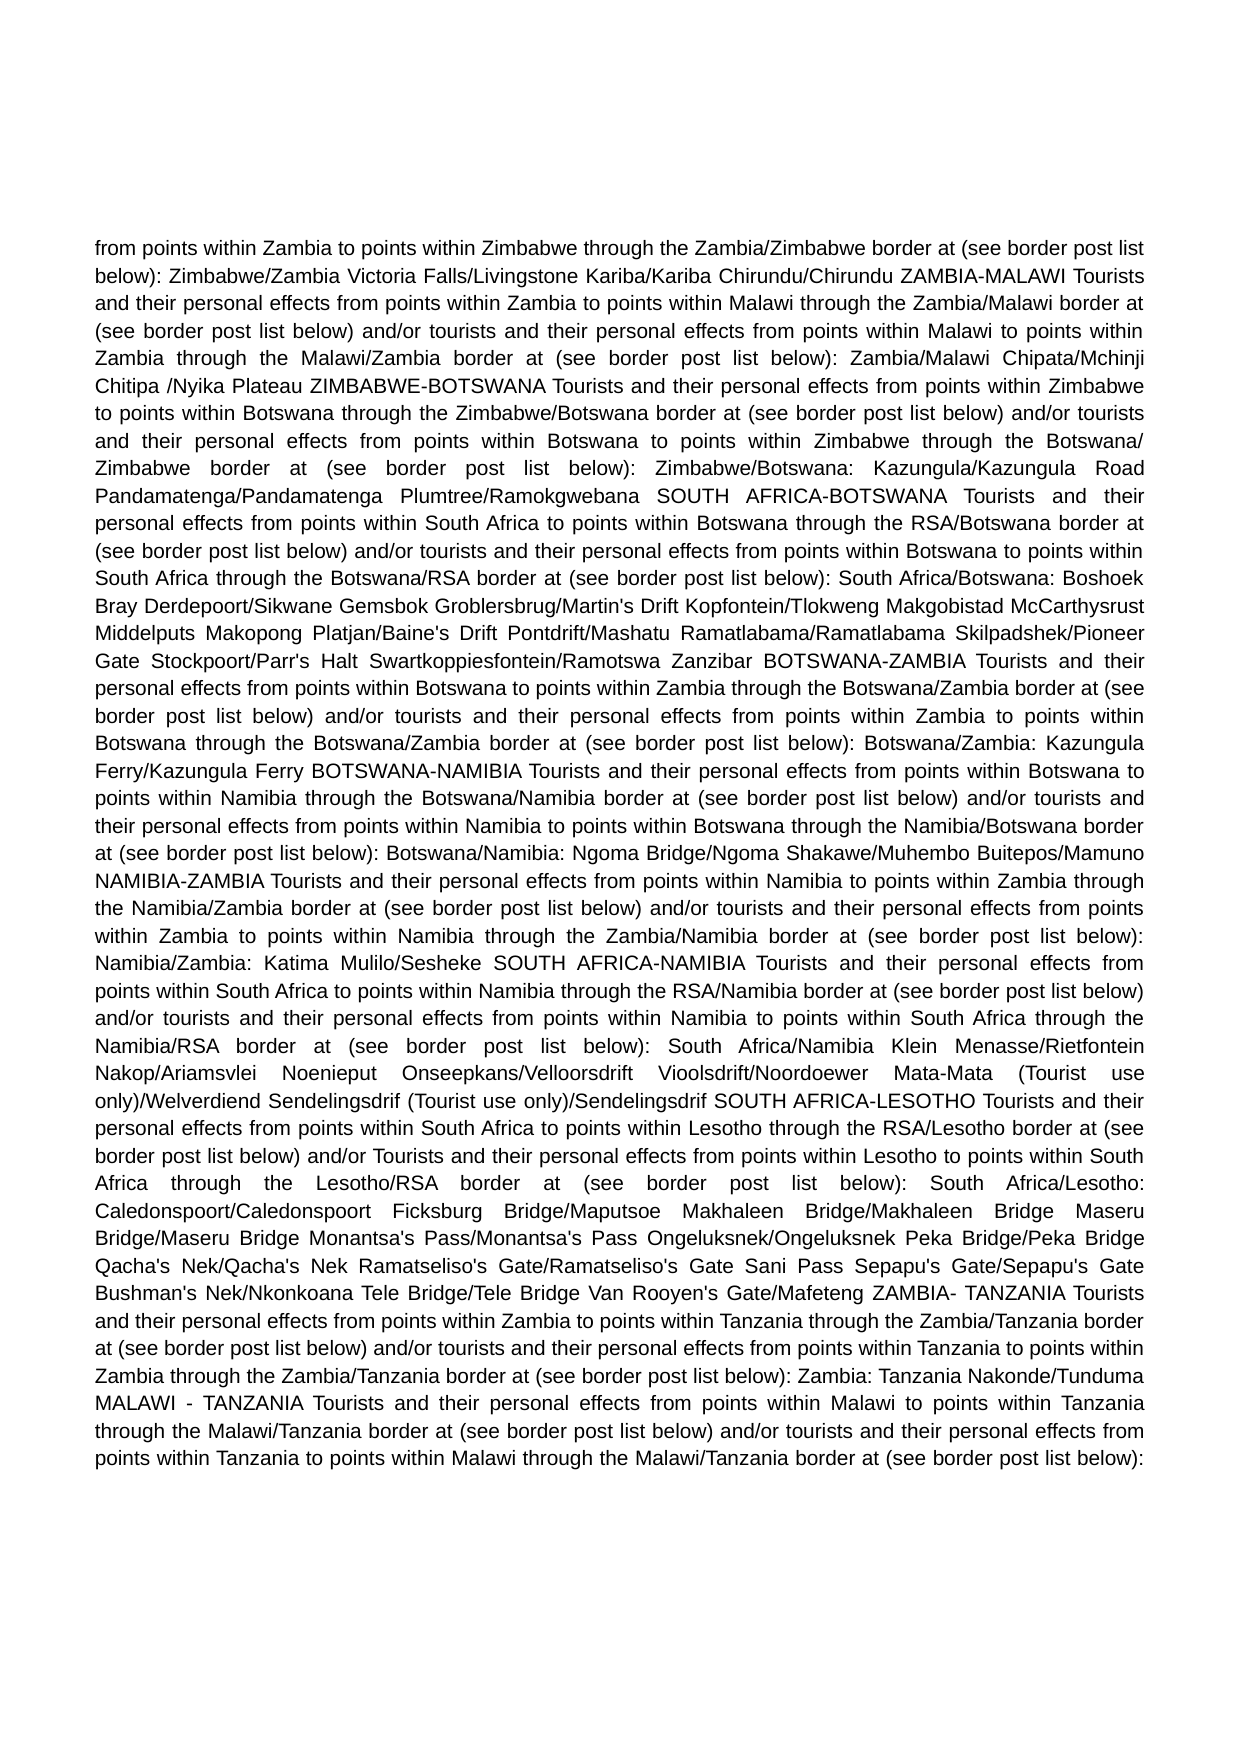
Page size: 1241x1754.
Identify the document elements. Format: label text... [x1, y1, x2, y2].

text from points within Zambia to points within Zimbabwe through the Zambia/Zimbabwe border at (see border post list below): Zimbabwe/Zambia Victoria Falls/Livingstone Kariba/Kariba Chirundu/Chirundu ZAMBIA-MALAWI Tourists and their personal effects from points within Zambia to points within Malawi through the Zambia/Malawi border at (see border post list below) and/or tourists and their personal effects from points within Malawi to points within Zambia through the Malawi/Zambia border at (see border post list below): Zambia/Malawi Chipata/Mchinji Chitipa /Nyika Plateau ZIMBABWE-BOTSWANA Tourists and their personal effects from points within Zimbabwe to points within Botswana through the Zimbabwe/Botswana border at (see border post list below) and/or tourists and their personal effects from points within Botswana to points within Zimbabwe through the Botswana/ Zimbabwe border at (see border post list below): Zimbabwe/Botswana: Kazungula/Kazungula Road Pandamatenga/Pandamatenga Plumtree/Ramokgwebana SOUTH AFRICA-BOTSWANA Tourists and their personal effects from points within South Africa to points within Botswana through the RSA/Botswana border at (see border post list below) and/or tourists and their personal effects from points within Botswana to points within South Africa through the Botswana/RSA border at (see border post list below): South Africa/Botswana: Boshoek Bray Derdepoort/Sikwane Gemsbok Groblersbrug/Martin's Drift Kopfontein/Tlokweng Makgobistad McCarthysrust Middelputs Makopong Platjan/Baine's Drift Pontdrift/Mashatu Ramatlabama/Ramatlabama Skilpadshek/Pioneer Gate Stockpoort/Parr's Halt Swartkoppiesfontein/Ramotswa Zanzibar BOTSWANA-ZAMBIA Tourists and their personal effects from points within Botswana to points within Zambia through the Botswana/Zambia border at (see border post list below) and/or tourists and their personal effects from points within Zambia to points within Botswana through the Botswana/Zambia border at (see border post list below): Botswana/Zambia: Kazungula Ferry/Kazungula Ferry BOTSWANA-NAMIBIA Tourists and their personal effects from points within Botswana to points within Namibia through the Botswana/Namibia border at (see border post list below) and/or tourists and their personal effects from points within Namibia to points within Botswana through the Namibia/Botswana border at (see border post list below): Botswana/Namibia: Ngoma Bridge/Ngoma Shakawe/Muhembo Buitepos/Mamuno NAMIBIA-ZAMBIA Tourists and their personal effects from points within Namibia to points within Zambia through the Namibia/Zambia border at (see border post list below) and/or tourists and their personal effects from points within Zambia to points within Namibia through the Zambia/Namibia border at (see border post list below): Namibia/Zambia: Katima Mulilo/Sesheke SOUTH AFRICA-NAMIBIA Tourists and their personal effects from points within South Africa to points within Namibia through the RSA/Namibia border at (see border post list below) and/or tourists and their personal effects from points within Namibia to points within South Africa through the Namibia/RSA border at (see border post list below): South Africa/Namibia Klein Menasse/Rietfontein Nakop/Ariamsvlei Noenieput Onseepkans/Velloorsdrift Vioolsdrift/Noordoewer Mata-Mata (Tourist use only)/Welverdiend Sendelingsdrif (Tourist use only)/Sendelingsdrif SOUTH AFRICA-LESOTHO Tourists and their personal effects from points within South Africa to points within Lesotho through the RSA/Lesotho border at (see border post list below) and/or Tourists and their personal effects from points within Lesotho to points within South Africa through the Lesotho/RSA border at (see border post list below): South Africa/Lesotho: Caledonspoort/Caledonspoort Ficksburg Bridge/Maputsoe Makhaleen Bridge/Makhaleen Bridge Maseru Bridge/Maseru Bridge Monantsa's Pass/Monantsa's Pass Ongeluksnek/Ongeluksnek Peka Bridge/Peka Bridge Qacha's Nek/Qacha's Nek Ramatseliso's Gate/Ramatseliso's Gate Sani Pass Sepapu's Gate/Sepapu's Gate Bushman's Nek/Nkonkoana Tele Bridge/Tele Bridge Van Rooyen's Gate/Mafeteng ZAMBIA- TANZANIA Tourists and their personal effects from points within Zambia to points within Tanzania through the Zambia/Tanzania border at (see border post list below) and/or tourists and their personal effects from points within Tanzania to points within Zambia through the Zambia/Tanzania border at (see border post list below): Zambia: Tanzania Nakonde/Tunduma MALAWI - TANZANIA Tourists and their personal effects from points within Malawi to points within Tanzania through the Malawi/Tanzania border at (see border post list below) and/or tourists and their personal effects from points within Tanzania to points within Malawi through the Malawi/Tanzania border at (see border post list below): [94, 236, 1146, 1470]
